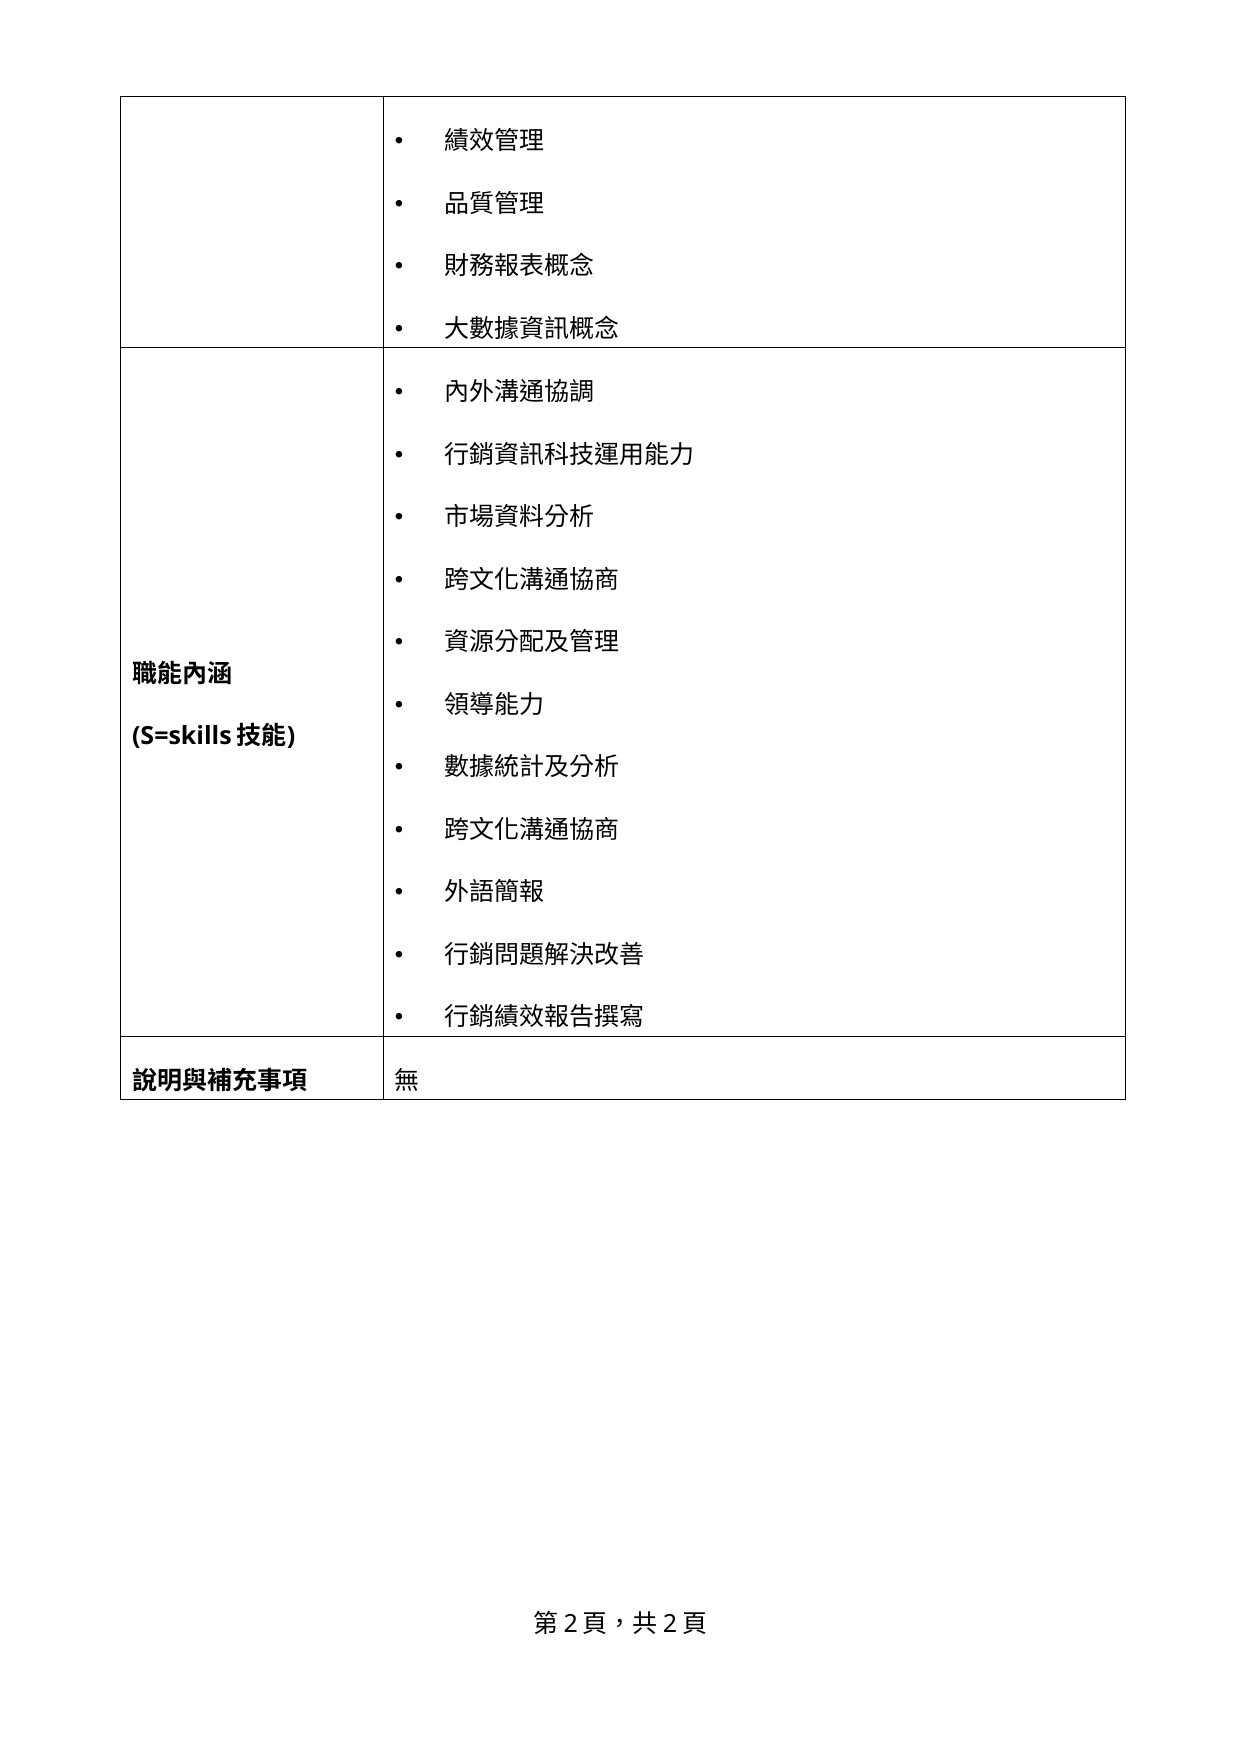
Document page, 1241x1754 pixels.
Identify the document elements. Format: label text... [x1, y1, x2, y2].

table_cell 說明與補充事項 [121, 1037, 383, 1099]
table_cell 職能內涵 (S=skills技能) [121, 348, 383, 1036]
table_cell 內外溝通協調 行銷資訊科技運用能力 市場資料分析 跨文化溝通協商 資源分配及管理 領導能力 數據統計及分析 跨文化溝通協商 外語簡報 行銷問題解決改善 行銷績效報告撰寫 [384, 348, 1125, 1036]
table_cell 無 [384, 1037, 1125, 1099]
table_cell 政治、經濟、社會與文化概論 市場分析方法 行銷管理 組織政策及流程 統計方法 競品分析 消費者行為 成本概念 人力資源管理 績效管理 品質管理 財務報表概念 大數據資訊概念 [384, 97, 1125, 347]
table_cell [121, 97, 383, 347]
